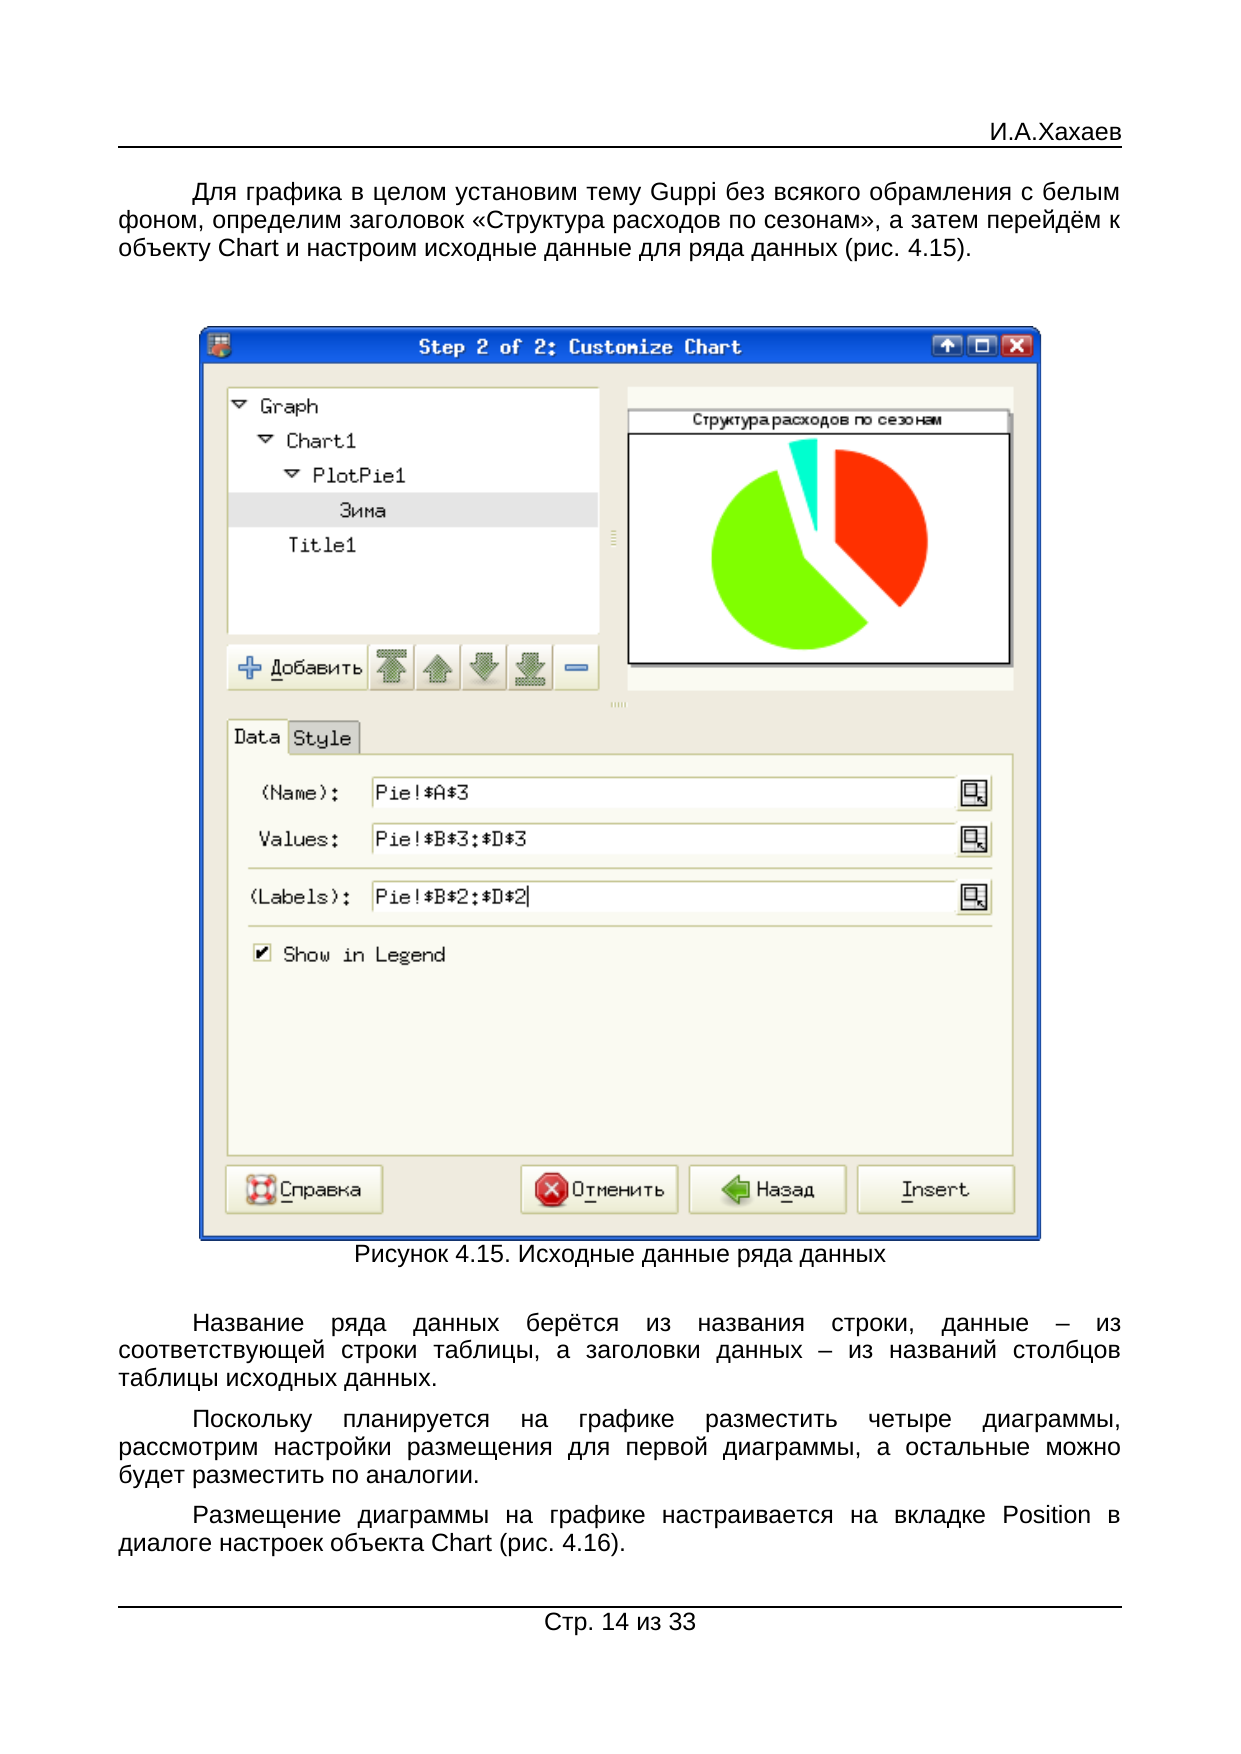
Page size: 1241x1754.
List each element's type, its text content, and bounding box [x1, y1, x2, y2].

text Для графика в целом установим тему Guppi без всякого обрамления с белым фоном, определим заголовок «Структура расходов по сезонам», а затем перейдём к объекту Chart и настроим исходные данные для ряда данных (рис. 4.15). [118, 178, 1122, 261]
text Название ряда данных берётся из названия строки, данные – из соответствующей строки таблицы, а заголовки данных – из названий столбцов таблицы исходных данных. [118, 1308, 1122, 1392]
picture [199, 326, 1042, 1241]
text Рисунок 4.15. Исходные данные ряда данных [199, 1241, 1041, 1268]
text Размещение диаграммы на графике настраивается на вкладке Position в диалоге настроек объекта Chart (рис. 4.16). [118, 1501, 1122, 1557]
text Поскольку планируется на графике разместить четыре диаграммы, рассмотрим настройки размещения для первой диаграммы, а остальные можно будет разместить по аналогии. [118, 1405, 1122, 1488]
